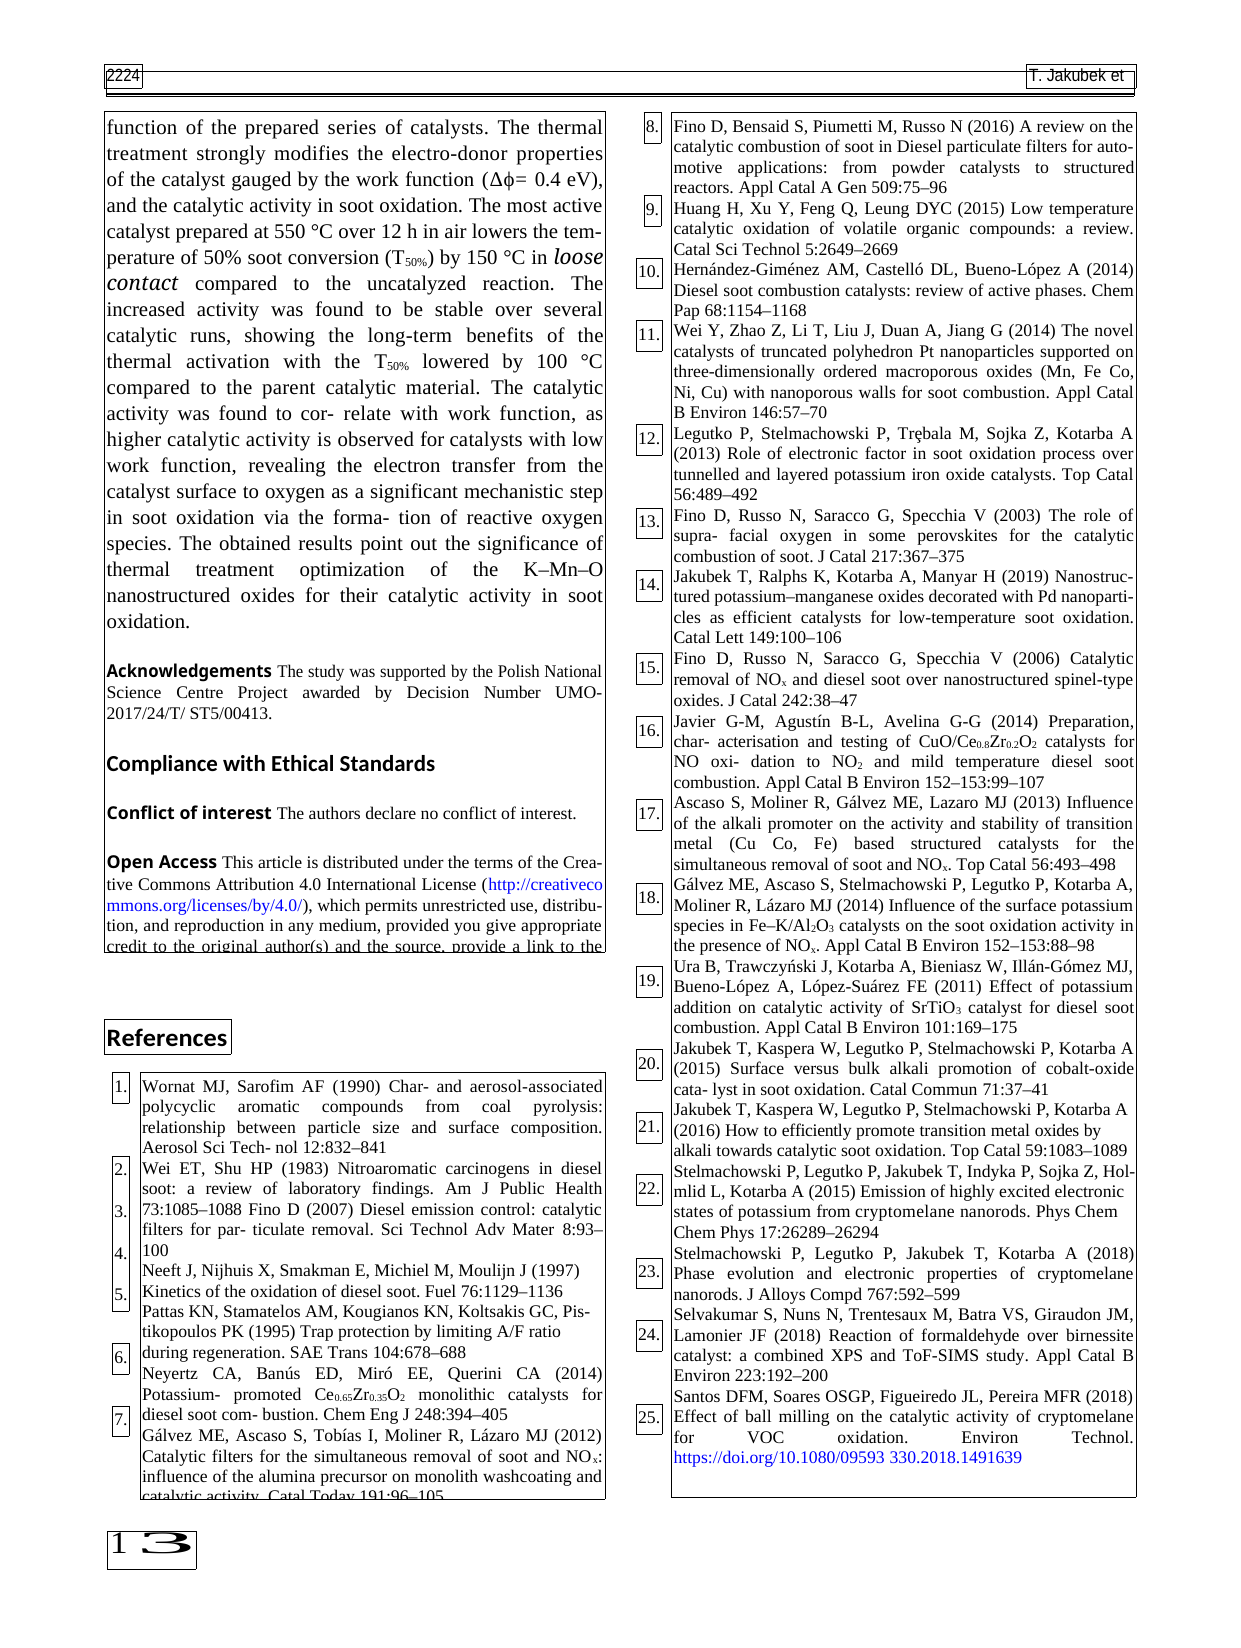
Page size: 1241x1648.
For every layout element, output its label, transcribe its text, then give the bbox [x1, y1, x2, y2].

text Hernández-Giménez AM, Castelló DL, Bueno-López A (2014) Diesel soot combustion catalysts: review of active phases. Chem Pap 68:1154–1168 [673, 259, 1134, 320]
text Gálvez ME, Ascaso S, Tobías I, Moliner R, Lázaro MJ (2012) Catalytic filters for the simultaneous removal of soot and NOx: influence of the alumina precursor on monolith washcoating and catalytic activity. Catal Today 191:96–105 [142, 1425, 603, 1499]
text Wornat MJ, Sarofim AF (1990) Char- and aerosol-associated polycyclic aromatic compounds from coal pyrolysis: relationship between particle size and surface composition. Aerosol Sci Tech- nol 12:832–841 [142, 1076, 603, 1157]
text 2224 [107, 72, 142, 86]
text 9. [646, 199, 661, 219]
text 7. [114, 1409, 129, 1429]
text 2. [114, 1159, 129, 1179]
text 11. [638, 324, 662, 344]
text Neeft J, Nijhuis X, Smakman E, Michiel M, Moulijn J (1997) Kinetics of the oxidation of diesel soot. Fuel 76:1129–1136 Pattas KN, Stamatelos AM, Kougianos KN, Koltsakis GC, Pis- tikopoulos PK (1995) Trap protection by limiting A/F ratio during regeneration. SAE Trans 104:678–688 [142, 1260, 603, 1362]
text 10. [638, 261, 662, 282]
text Jakubek T, Kaspera W, Legutko P, Stelmachowski P, Kotarba A (2016) How to efficiently promote transition metal oxides by alkali towards catalytic soot oxidation. Top Catal 59:1083–1089 Stelmachowski P, Legutko P, Jakubek T, Indyka P, Sojka Z, Hol- mlid L, Kotarba A (2015) Emission of highly excited electronic states of potassium from cryptomelane nanorods. Phys Chem Chem Phys 17:26289–26294 [673, 1099, 1135, 1242]
text Gálvez ME, Ascaso S, Stelmachowski P, Legutko P, Kotarba A, Moliner R, Lázaro MJ (2014) Influence of the surface potassium species in Fe–K/Al2O3 catalysts on the soot oxidation activity in the presence of NOx. Appl Catal B Environ 152–153:88–98 [673, 874, 1134, 956]
text 19. [638, 970, 662, 990]
text 2224 [106, 65, 142, 71]
text 4. [114, 1242, 129, 1263]
text 24. [638, 1324, 662, 1344]
text 25. [638, 1407, 662, 1427]
text Acknowledgements The study was supported by the Polish National Science Centre Project awarded by Decision Number UMO-2017/24/T/ ST5/00413. [106, 658, 603, 723]
text 14. [638, 574, 662, 594]
text 20. [638, 1053, 662, 1073]
text 6. [114, 1347, 129, 1367]
text 15. [638, 657, 662, 677]
text 16. [638, 720, 662, 740]
text Stelmachowski P, Legutko P, Jakubek T, Kotarba A (2018) Phase evolution and electronic properties of cryptomelane nanorods. J Alloys Compd 767:592–599 [673, 1243, 1134, 1304]
text Compliance with Ethical Standards [106, 749, 605, 777]
text Fino D, Bensaid S, Piumetti M, Russo N (2016) A review on the catalytic combustion of soot in Diesel particulate filters for auto- motive applications: from powder catalysts to structured reactors. Appl Catal A Gen 509:75–96 [673, 116, 1134, 197]
text Ascaso S, Moliner R, Gálvez ME, Lazaro MJ (2013) Influence of the alkali promoter on the activity and stability of transition metal (Cu Co, Fe) based structured catalysts for the simultaneous removal of soot and NOx. Top Catal 56:493–498 [673, 792, 1134, 874]
text Wei ET, Shu HP (1983) Nitroaromatic carcinogens in diesel soot: a review of laboratory findings. Am J Public Health 73:1085–1088 Fino D (2007) Diesel emission control: catalytic filters for par- ticulate removal. Sci Technol Adv Mater 8:93–100 [142, 1158, 603, 1260]
text 1 3 [109, 1532, 196, 1559]
text 23. [638, 1261, 662, 1282]
text 18. [638, 886, 662, 907]
text 8. [646, 116, 661, 136]
text Javier G-M, Agustín B-L, Avelina G-G (2014) Preparation, char- acterisation and testing of CuO/Ce0.8Zr0.2O2 catalysts for NO oxi- dation to NO2 and mild temperature diesel soot combustion. Appl Catal B Environ 152–153:99–107 [673, 710, 1134, 792]
text function of the prepared series of catalysts. The thermal treatment strongly modifies the electro-donor properties of the catalyst gauged by the work function (Δϕ= 0.4 eV), and the catalytic activity in soot oxidation. The most active catalyst prepared at 550 °C over 12 h in air lowers the tem- perature of 50% soot conversion (T50%) by 150 °C in loose contact compared to the uncatalyzed reaction. The increased activity was found to be stable over several catalytic runs, showing the long-term benefits of the thermal activation with the T50% lowered by 100 °C compared to the parent catalytic material. The catalytic activity was found to cor- relate with work function, as higher catalytic activity is observed for catalysts with low work function, revealing the electron transfer from the catalyst surface to oxygen as a significant mechanistic step in soot oxidation via the forma- tion of reactive oxygen species. The obtained results point out the significance of thermal treatment optimization of the K–Mn–O nanostructured oxides for their catalytic activity in soot oxidation. [106, 113, 603, 634]
text Jakubek T, Ralphs K, Kotarba A, Manyar H (2019) Nanostruc- tured potassium–manganese oxides decorated with Pd nanoparti- cles as efficient catalysts for low-temperature soot oxidation. Catal Lett 149:100–106 [673, 566, 1134, 647]
text Selvakumar S, Nuns N, Trentesaux M, Batra VS, Giraudon JM, Lamonier JF (2018) Reaction of formaldehyde over birnessite catalyst: a combined XPS and ToF-SIMS study. Appl Catal B Environ 223:192–200 [673, 1304, 1134, 1386]
text T. Jakubek et al. [1029, 72, 1134, 88]
text Neyertz CA, Banús ED, Miró EE, Querini CA (2014) Potassium- promoted Ce0.65Zr0.35O2 monolithic catalysts for diesel soot com- bustion. Chem Eng J 248:394–405 [142, 1362, 603, 1424]
text Legutko P, Stelmachowski P, Trȩbala M, Sojka Z, Kotarba A (2013) Role of electronic factor in soot oxidation process over tunnelled and layered potassium iron oxide catalysts. Top Catal 56:489–492 [673, 423, 1134, 504]
text Ura B, Trawczyński J, Kotarba A, Bieniasz W, Illán-Gómez MJ, Bueno-López A, López-Suárez FE (2011) Effect of potassium addition on catalytic activity of SrTiO3 catalyst for diesel soot combustion. Appl Catal B Environ 101:169–175 [673, 956, 1134, 1037]
text Jakubek T, Kaspera W, Legutko P, Stelmachowski P, Kotarba A (2015) Surface versus bulk alkali promotion of cobalt-oxide cata- lyst in soot oxidation. Catal Commun 71:37–41 [673, 1038, 1134, 1099]
text 21. [638, 1116, 662, 1136]
text 17. [638, 803, 662, 823]
text Fino D, Russo N, Saracco G, Specchia V (2003) The role of supra- facial oxygen in some perovskites for the catalytic combustion of soot. J Catal 217:367–375 [673, 504, 1134, 566]
text Wei Y, Zhao Z, Li T, Liu J, Duan A, Jiang G (2014) The novel catalysts of truncated polyhedron Pt nanoparticles supported on three-dimensionally ordered macroporous oxides (Mn, Fe Co, Ni, Cu) with nanoporous walls for soot combustion. Appl Catal B Environ 146:57–70 [673, 320, 1134, 422]
text 5. [114, 1284, 129, 1304]
text 12. [638, 428, 662, 448]
text T. Jakubek et al. [1029, 65, 1136, 88]
text Conflict of interest The authors declare no conflict of interest. [106, 800, 605, 824]
text Open Access This article is distributed under the terms of the Crea- tive Commons Attribution 4.0 International License (http://creativeco mmons.org/licenses/by/4.0/), which permits unrestricted use, distribu- tion, and reproduction in any medium, provided you give appropriate credit to the original author(s) and the source, provide a link to the Creative Commons license, and indicate if changes were made. [106, 850, 603, 952]
text Fino D, Russo N, Saracco G, Specchia V (2006) Catalytic removal of NOx and diesel soot over nanostructured spinel-type oxides. J Catal 242:38–47 [673, 648, 1134, 710]
text 13. [638, 511, 662, 532]
text 22. [638, 1178, 662, 1198]
text 3. [114, 1201, 129, 1221]
text 1. [114, 1076, 129, 1096]
text References [106, 1022, 231, 1052]
text Huang H, Xu Y, Feng Q, Leung DYC (2015) Low temperature catalytic oxidation of volatile organic compounds: a review. Catal Sci Technol 5:2649–2669 [673, 197, 1134, 259]
text Santos DFM, Soares OSGP, Figueiredo JL, Pereira MFR (2018) Effect of ball milling on the catalytic activity of cryptomelane for VOC oxidation. Environ Technol. https://doi.org/10.1080/09593 330.2018.1491639 [673, 1386, 1134, 1467]
